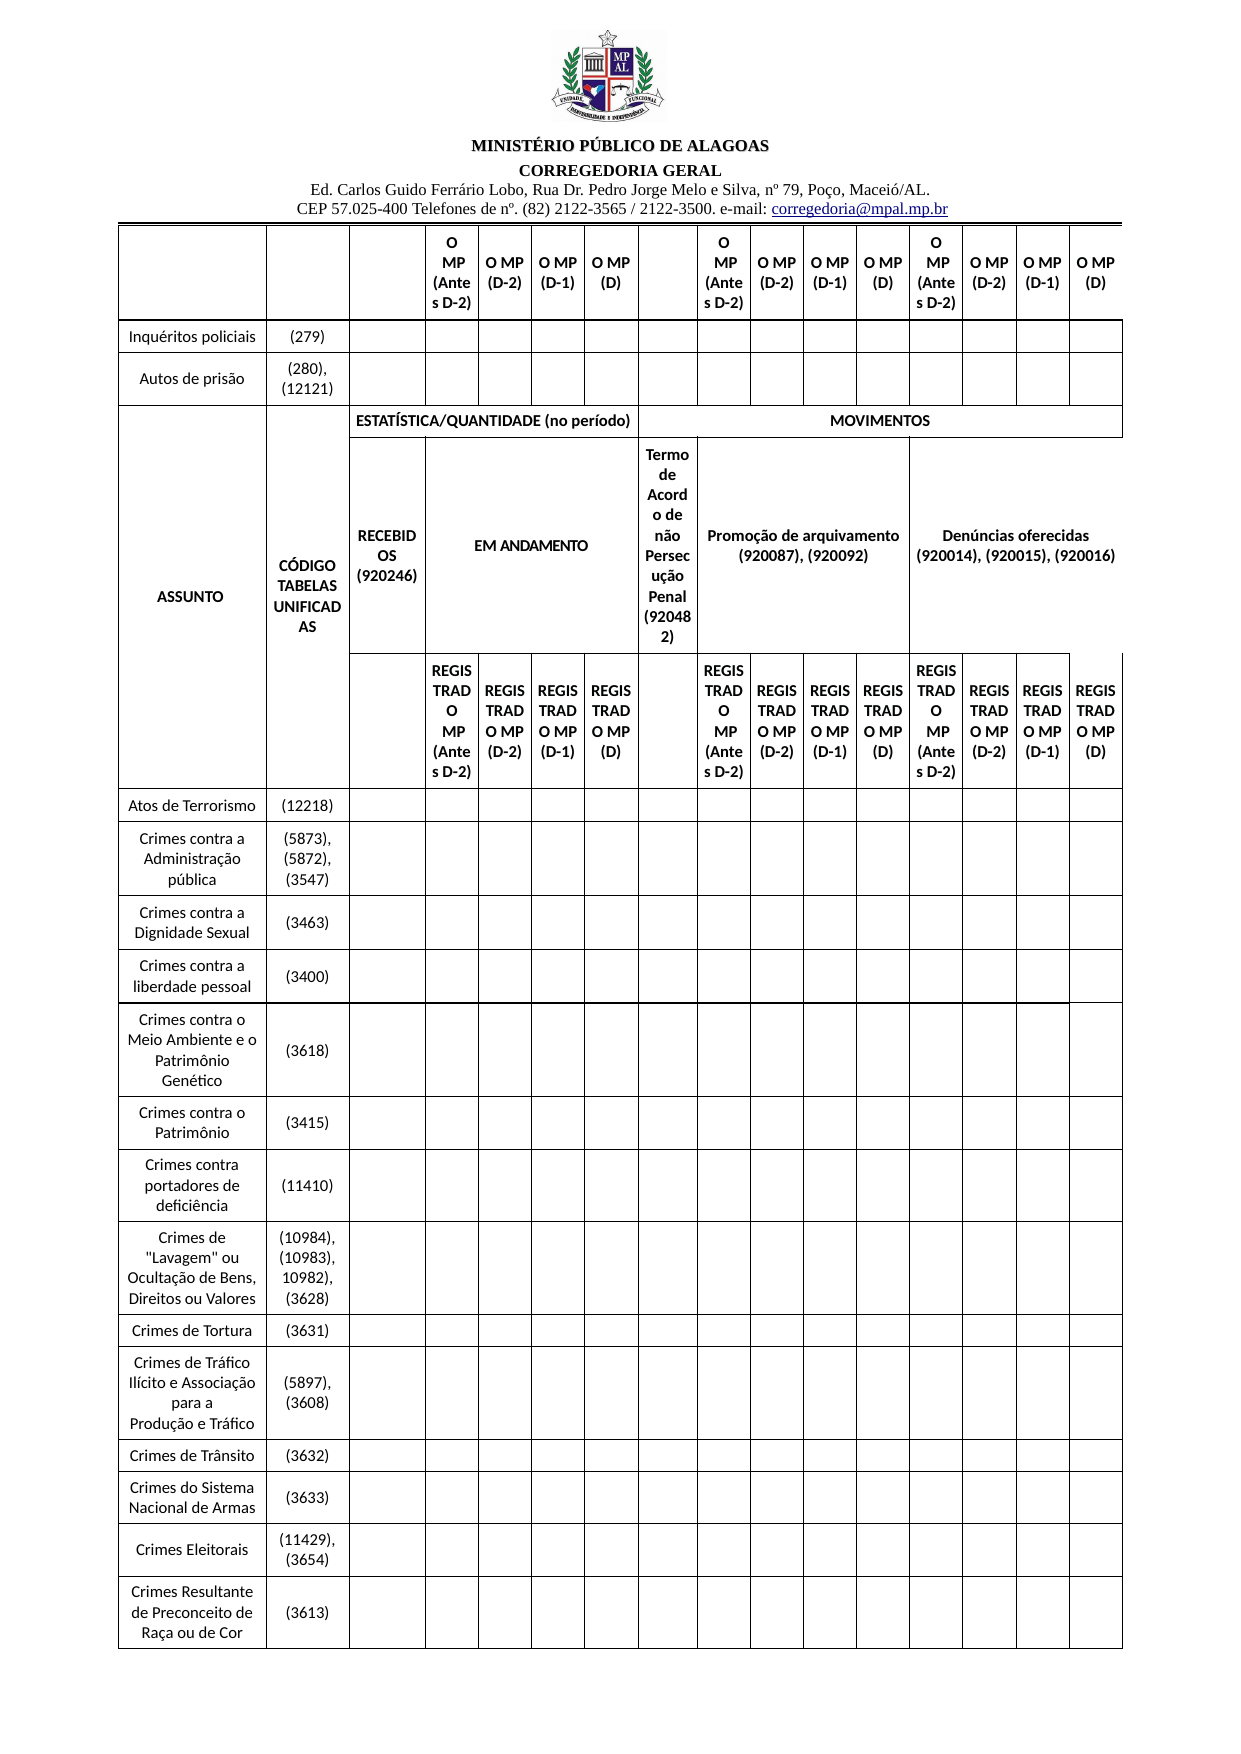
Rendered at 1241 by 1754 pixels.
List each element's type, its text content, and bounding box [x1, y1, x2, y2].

table_cell [350, 353, 425, 404]
table_cell [857, 950, 909, 1002]
table_cell [1070, 950, 1122, 1002]
table_cell REGISTRADO MP (D-1) [1017, 654, 1069, 787]
table_cell [350, 1150, 425, 1221]
table_cell [350, 896, 425, 948]
table_cell [479, 1472, 531, 1523]
table_cell (3415) [267, 1097, 349, 1149]
table_cell (279) [267, 321, 349, 352]
table_cell [479, 1524, 531, 1576]
table_cell [639, 1347, 697, 1439]
table_cell [804, 822, 856, 895]
table_cell [1017, 1004, 1069, 1096]
table_cell Crimes do Sistema Nacional de Armas [119, 1472, 266, 1523]
table_cell [910, 1524, 962, 1576]
table_cell [532, 1004, 584, 1096]
table_cell [426, 321, 478, 352]
table_cell REGISTRADO MP (D-1) [532, 654, 584, 787]
table_cell [479, 1315, 531, 1346]
table_cell [1017, 950, 1069, 1002]
table_cell [751, 1577, 803, 1648]
table_cell [585, 1524, 638, 1576]
table_cell [585, 1004, 638, 1096]
table_cell [532, 1440, 584, 1471]
table_cell [698, 1150, 750, 1221]
table_cell [1070, 1472, 1122, 1523]
table_cell [532, 353, 584, 404]
table_cell [1017, 896, 1069, 948]
table_cell [963, 1472, 1016, 1523]
table_cell [639, 789, 697, 821]
table_cell [910, 789, 962, 821]
table_cell [963, 1347, 1016, 1439]
table_cell Autos de prisão [119, 353, 266, 404]
table_cell [426, 1440, 478, 1471]
table_cell [639, 353, 697, 404]
table_cell REGISTRADO MP (Antes D-2) [698, 654, 750, 787]
table_cell [857, 822, 909, 895]
table_cell [479, 822, 531, 895]
table_cell Crimes Eleitorais [119, 1524, 266, 1576]
table_cell [910, 822, 962, 895]
table_cell [698, 1472, 750, 1523]
table_cell [1017, 1524, 1069, 1576]
table_cell (12218) [267, 789, 349, 821]
table_cell RECEBIDOS (920246) [350, 438, 425, 653]
table_cell Crimes contra a Administração pública [119, 822, 266, 895]
table_cell [350, 1004, 425, 1096]
table_cell (3631) [267, 1315, 349, 1346]
table_cell [350, 654, 425, 787]
table_cell [698, 1524, 750, 1576]
table_cell [963, 1150, 1016, 1221]
table_cell [426, 1097, 478, 1149]
table_cell Termo de Acordo de não Persecução Penal (920482) [639, 438, 697, 653]
table_cell (5897), (3608) [267, 1347, 349, 1439]
table_cell (3613) [267, 1577, 349, 1648]
table_cell [350, 1472, 425, 1523]
table_cell [751, 353, 803, 404]
table_cell [1070, 1315, 1122, 1346]
table_cell [804, 1004, 856, 1096]
table_cell [532, 1222, 584, 1314]
table_cell [350, 1577, 425, 1648]
table_cell [532, 789, 584, 821]
table_cell (3618) [267, 1004, 349, 1096]
table_cell [479, 1440, 531, 1471]
table_cell [479, 1150, 531, 1221]
table_cell [532, 896, 584, 948]
table_cell O MP (D-2) [751, 226, 803, 319]
table_cell ASSUNTO [119, 406, 266, 787]
table_cell [479, 789, 531, 821]
table_cell [585, 1472, 638, 1523]
table_cell O MP (D) [857, 226, 909, 319]
table_cell [963, 896, 1016, 948]
table_cell [910, 1577, 962, 1648]
table_cell [910, 950, 962, 1002]
table_cell [804, 353, 856, 404]
table_cell O MP (Antes D-2) [426, 226, 478, 319]
table_cell [479, 1222, 531, 1314]
table_cell [532, 1577, 584, 1648]
table_cell (11410) [267, 1150, 349, 1221]
table_cell [479, 1577, 531, 1648]
table_cell [426, 1347, 478, 1439]
table_cell [350, 1315, 425, 1346]
table_cell REGISTRADO MP (D) [1070, 653, 1122, 787]
table_cell [1070, 1577, 1122, 1648]
table_cell [963, 1440, 1016, 1471]
table_cell REGISTRADO MP (D-1) [804, 654, 856, 787]
table_cell [1070, 1347, 1122, 1439]
table_cell [698, 1222, 750, 1314]
table_cell [910, 1004, 962, 1096]
table_cell Crimes contra a liberdade pessoal [119, 950, 266, 1002]
table_cell (11429), (3654) [267, 1524, 349, 1576]
table_cell [639, 1004, 697, 1096]
table_cell [426, 822, 478, 895]
table_cell [1070, 1003, 1122, 1096]
table_cell [857, 1222, 909, 1314]
table_cell [857, 1440, 909, 1471]
table_cell Denúncias oferecidas (920014), (920015), (920016) [910, 438, 1122, 653]
table_cell [910, 896, 962, 948]
table_cell [426, 1150, 478, 1221]
table_cell [639, 1524, 697, 1576]
table_cell [585, 1440, 638, 1471]
table_cell Crimes de "Lavagem" ou Ocultação de Bens, Direitos ou Valores [119, 1222, 266, 1314]
table_cell [426, 353, 478, 404]
table_cell [963, 822, 1016, 895]
table_cell (10984), (10983), 10982), (3628) [267, 1222, 349, 1314]
table_cell O MP (D-1) [532, 226, 584, 319]
table_cell [910, 1315, 962, 1346]
table_cell [857, 789, 909, 821]
table_cell [1017, 789, 1069, 821]
table_cell [857, 353, 909, 404]
table_cell O MP (D-1) [804, 226, 856, 319]
table_cell [639, 1577, 697, 1648]
table_cell Promoção de arquivamento (920087), (920092) [698, 438, 909, 653]
table_cell [350, 789, 425, 821]
table_cell [1017, 1472, 1069, 1523]
table_cell O MP (D-1) [1017, 226, 1069, 319]
table_cell (280), (12121) [267, 353, 349, 404]
table_cell [350, 1222, 425, 1314]
table_cell [910, 1472, 962, 1523]
table_cell [350, 950, 425, 1002]
table_cell [751, 789, 803, 821]
table_cell [639, 1097, 697, 1149]
table_cell [963, 1097, 1016, 1149]
table_cell [698, 1577, 750, 1648]
table_cell [532, 321, 584, 352]
table_cell [1017, 822, 1069, 895]
table_cell [350, 822, 425, 895]
table_cell [1070, 321, 1122, 352]
table_cell [585, 1150, 638, 1221]
table_cell [479, 950, 531, 1002]
table_cell [751, 1315, 803, 1346]
table_cell REGISTRADO MP (D-2) [963, 654, 1016, 787]
table_cell [751, 1150, 803, 1221]
table_cell REGISTRADO MP (D) [857, 654, 909, 787]
table_cell [426, 1315, 478, 1346]
table_cell [698, 1097, 750, 1149]
table_cell [804, 1315, 856, 1346]
table_cell [857, 896, 909, 948]
table_cell ESTATÍSTICA/QUANTIDADE (no período) [350, 406, 638, 436]
table_cell Crimes de Tortura [119, 1315, 266, 1346]
table_cell [426, 1222, 478, 1314]
table_cell [857, 1472, 909, 1523]
table_cell [751, 822, 803, 895]
table_cell [751, 1524, 803, 1576]
table_cell [857, 1577, 909, 1648]
table_cell [585, 950, 638, 1002]
table_cell [1070, 1524, 1122, 1576]
table_cell [639, 950, 697, 1002]
table_cell (3400) [267, 950, 349, 1002]
table_cell [963, 789, 1016, 821]
table_cell [751, 1440, 803, 1471]
table_cell [426, 1472, 478, 1523]
table_cell [751, 321, 803, 352]
table_cell [585, 789, 638, 821]
table_cell [1070, 1097, 1122, 1149]
table_cell [479, 1347, 531, 1439]
table_cell [639, 1315, 697, 1346]
table_cell [532, 822, 584, 895]
table_cell [698, 353, 750, 404]
table_cell [1070, 789, 1122, 821]
table_cell [479, 353, 531, 404]
table_cell [910, 1150, 962, 1221]
table_cell Crimes Resultante de Preconceito de Raça ou de Cor [119, 1577, 266, 1648]
table_cell [857, 1524, 909, 1576]
table_cell [910, 1440, 962, 1471]
table_cell [751, 1222, 803, 1314]
table_cell MOVIMENTOS [639, 406, 1122, 436]
table_cell O MP (D) [585, 226, 638, 319]
table_cell [426, 1577, 478, 1648]
table_cell O MP (Antes D-2) [910, 226, 962, 319]
table_cell [532, 1150, 584, 1221]
table_cell [479, 321, 531, 352]
table_cell [479, 1097, 531, 1149]
table_cell [639, 896, 697, 948]
table_cell [532, 950, 584, 1002]
table_cell [804, 1472, 856, 1523]
table_cell [350, 1097, 425, 1149]
table_cell [698, 1315, 750, 1346]
table_cell [479, 896, 531, 948]
table_cell [1017, 1150, 1069, 1221]
table_cell [1017, 1347, 1069, 1439]
table_cell [804, 321, 856, 352]
table_cell EM ANDAMENTO [426, 438, 638, 653]
table_cell [910, 1222, 962, 1314]
table_cell O MP (D) [1070, 226, 1122, 319]
table_cell [350, 1347, 425, 1439]
table_cell [804, 1222, 856, 1314]
table_cell [639, 226, 697, 319]
table_cell [639, 654, 697, 787]
table_cell [426, 896, 478, 948]
table_cell [804, 1347, 856, 1439]
table_cell [532, 1097, 584, 1149]
table_cell [751, 950, 803, 1002]
table_cell Crimes contra o Patrimônio [119, 1097, 266, 1149]
table_cell [426, 1004, 478, 1096]
table_cell [857, 1097, 909, 1149]
table_cell [963, 1222, 1016, 1314]
table_cell [479, 1004, 531, 1096]
table_cell REGISTRADO MP (D) [585, 654, 638, 787]
table_cell [585, 353, 638, 404]
table_cell [585, 822, 638, 895]
table_cell [698, 1347, 750, 1439]
table_cell [639, 1222, 697, 1314]
table_cell [1017, 321, 1069, 352]
table_cell [350, 321, 425, 352]
table_cell [804, 1577, 856, 1648]
table_cell REGISTRADO MP (Antes D-2) [426, 654, 478, 787]
table_cell [532, 1315, 584, 1346]
table_cell [1070, 1222, 1122, 1314]
table_cell (3633) [267, 1472, 349, 1523]
table_cell [1070, 1150, 1122, 1221]
table_cell [639, 1440, 697, 1471]
table_cell [426, 1524, 478, 1576]
table_cell [1017, 353, 1069, 404]
table_cell [639, 822, 697, 895]
table_cell [350, 1440, 425, 1471]
table_cell REGISTRADO MP (D-2) [479, 654, 531, 787]
table_cell [698, 822, 750, 895]
table_cell [585, 1577, 638, 1648]
table_cell [698, 1440, 750, 1471]
table_cell [639, 321, 697, 352]
table_cell [963, 1524, 1016, 1576]
table_cell [804, 1524, 856, 1576]
table_cell Crimes contra o Meio Ambiente e o Patrimônio Genético [119, 1004, 266, 1096]
table_cell [1017, 1577, 1069, 1648]
table_cell [804, 1097, 856, 1149]
table_cell [532, 1347, 584, 1439]
table_cell Crimes contra a Dignidade Sexual [119, 896, 266, 948]
table_cell O MP (Antes D-2) [698, 226, 750, 319]
table_cell REGISTRADO MP (D-2) [751, 654, 803, 787]
table_cell [963, 1577, 1016, 1648]
table_cell (5873), (5872), (3547) [267, 822, 349, 895]
table_cell [1017, 1222, 1069, 1314]
table_cell Crimes de Tráfico Ilícito e Associação para a Produção e Tráfico [119, 1347, 266, 1439]
table_cell [1017, 1097, 1069, 1149]
table_cell [585, 1315, 638, 1346]
table_cell [804, 789, 856, 821]
table_cell [910, 1347, 962, 1439]
table_cell [857, 321, 909, 352]
table_cell [857, 1004, 909, 1096]
table_cell Atos de Terrorismo [119, 789, 266, 821]
table_cell [857, 1150, 909, 1221]
table_cell O MP (D-2) [963, 226, 1016, 319]
table_cell [1070, 822, 1122, 895]
table_cell [532, 1472, 584, 1523]
table_cell [350, 1524, 425, 1576]
table_cell [698, 896, 750, 948]
table_cell [698, 789, 750, 821]
table_cell [963, 1315, 1016, 1346]
table_cell [963, 353, 1016, 404]
table_cell [1070, 353, 1122, 404]
table_cell [698, 1004, 750, 1096]
table_cell [1070, 896, 1122, 948]
table_cell REGISTRADO MP (Antes D-2) [910, 654, 962, 787]
table_cell [963, 1004, 1016, 1096]
table_cell [751, 896, 803, 948]
table_cell [751, 1097, 803, 1149]
table_cell [585, 321, 638, 352]
table_cell [585, 896, 638, 948]
table_cell [804, 950, 856, 1002]
table_cell (3463) [267, 896, 349, 948]
table_cell [963, 321, 1016, 352]
table_cell [585, 1347, 638, 1439]
table_cell [751, 1347, 803, 1439]
table_cell [1017, 1440, 1069, 1471]
table_cell [698, 321, 750, 352]
table_cell [1017, 1315, 1069, 1346]
table_cell [804, 1150, 856, 1221]
table_cell [426, 789, 478, 821]
table_cell [698, 950, 750, 1002]
table_cell [585, 1222, 638, 1314]
table_cell Crimes de Trânsito [119, 1440, 266, 1471]
table_cell [804, 1440, 856, 1471]
table_cell [910, 1097, 962, 1149]
table_cell [426, 950, 478, 1002]
table_cell (3632) [267, 1440, 349, 1471]
table_cell CÓDIGO TABELAS UNIFICADAS [267, 406, 349, 787]
table_cell Inquéritos policiais [119, 321, 266, 352]
table_cell [751, 1472, 803, 1523]
picture [550, 30, 668, 122]
table_cell [910, 353, 962, 404]
table_cell Crimes contra portadores de deficiência [119, 1150, 266, 1221]
table_cell [1070, 1440, 1122, 1471]
table_cell [857, 1315, 909, 1346]
table_cell [585, 1097, 638, 1149]
table_cell [910, 321, 962, 352]
table_cell [751, 1004, 803, 1096]
table_cell [963, 950, 1016, 1002]
table_cell [639, 1150, 697, 1221]
table_cell O MP (D-2) [479, 226, 531, 319]
table_cell [350, 226, 425, 319]
table_cell [804, 896, 856, 948]
table_cell [532, 1524, 584, 1576]
table_cell [639, 1472, 697, 1523]
table_cell [857, 1347, 909, 1439]
